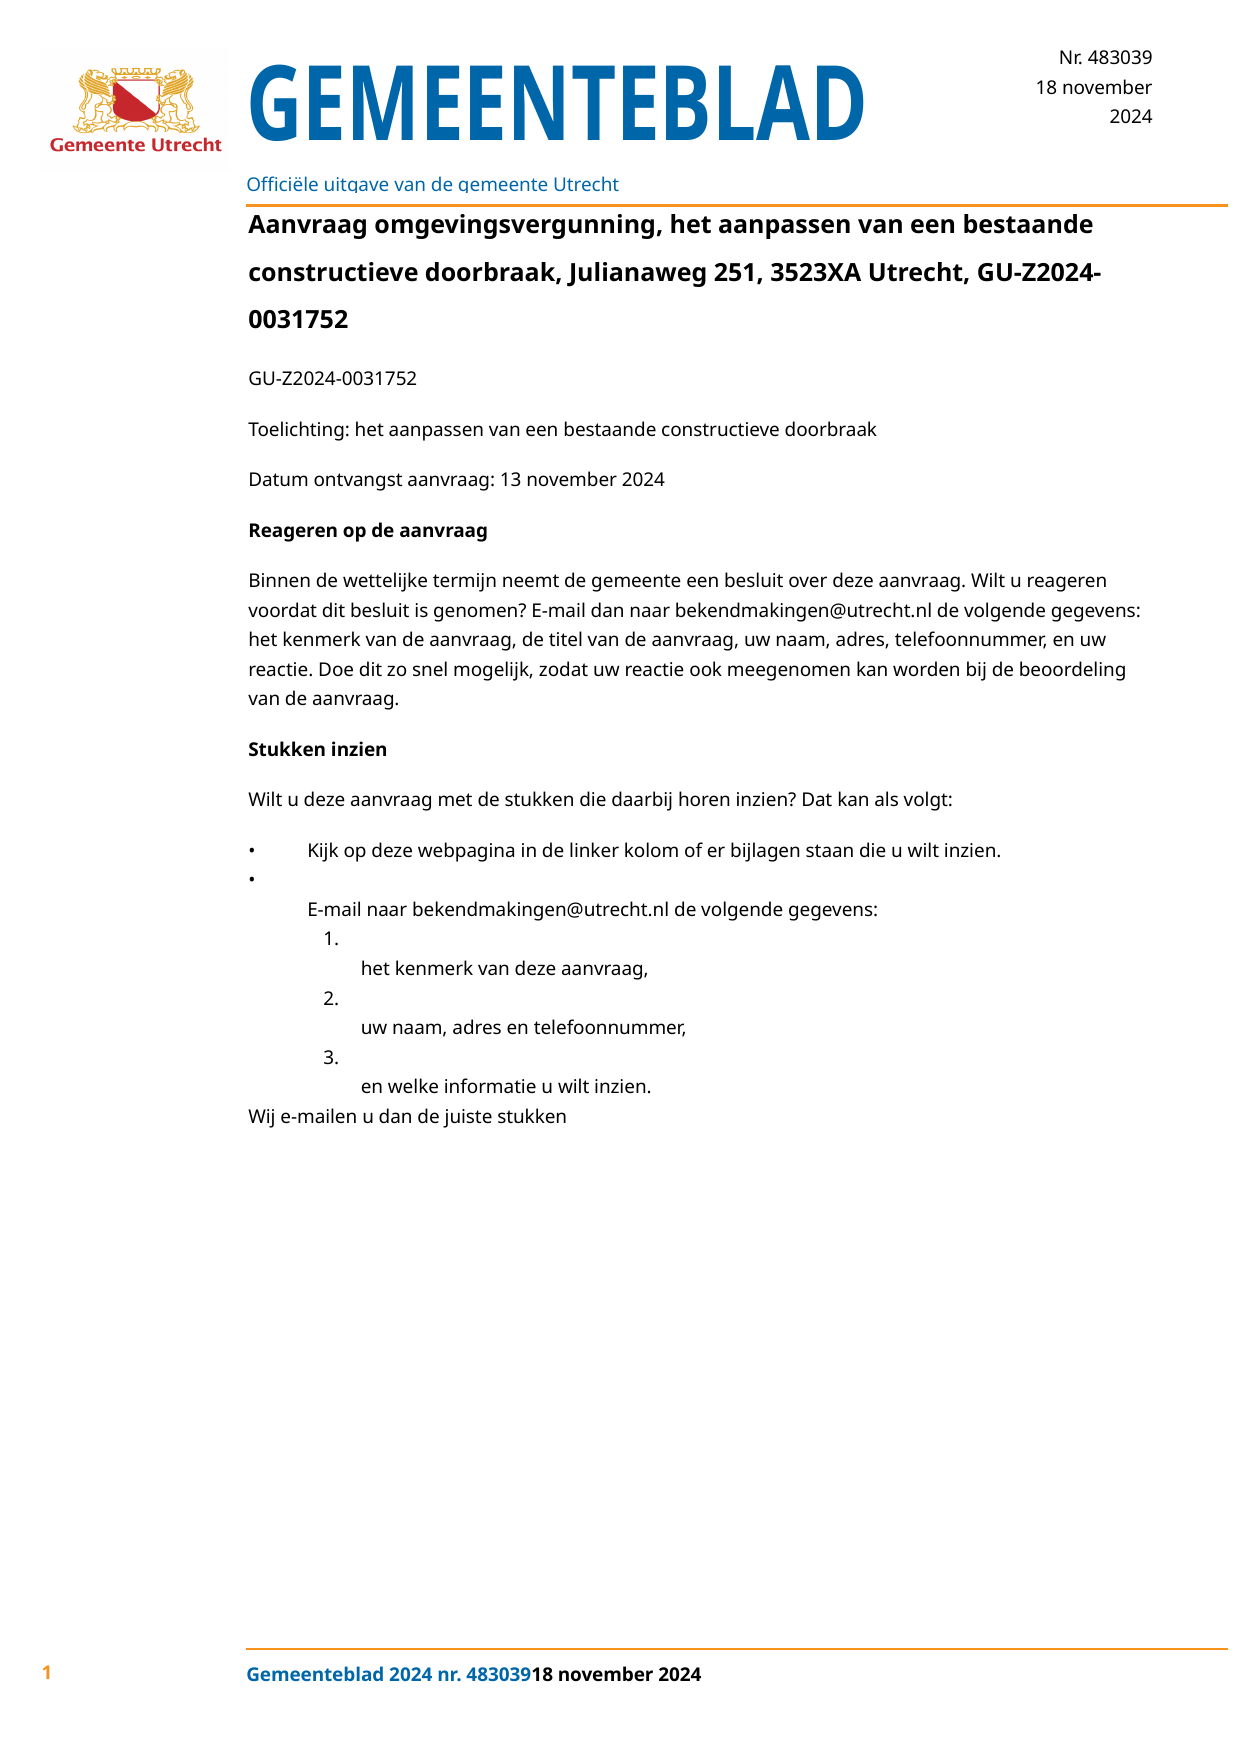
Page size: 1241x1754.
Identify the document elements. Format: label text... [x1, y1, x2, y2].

text Reageren op de aanvraag [248, 517, 1152, 542]
list E-mail naar bekendmakingen@utrecht.nl de volgende gegevens: [248, 896, 1152, 922]
text Aanvraag omgevingsvergunning, het aanpassen van een bestaande constructieve doorbraak, Julianaweg 251, 3523XA Utrecht, GU-Z2024-0031752 [248, 207, 1152, 336]
text Datum ontvangst aanvraag: 13 november 2024 [248, 466, 1152, 492]
text Binnen de wettelijke termijn neemt de gemeente een besluit over deze aanvraag. Wilt u reageren voordat dit besluit is genomen? E-mail dan naar bekendmakingen@utrecht.nl de volgende gegevens: het kenmerk van de aanvraag, de titel van de aanvraag, uw naam, adres, telefoonnummer, en uw reactie. Doe dit zo snel mogelijk, zodat uw reactie ook meegenomen kan worden bij de beoordeling van de aanvraag. [248, 567, 1152, 711]
list het kenmerk van deze aanvraag, [323, 955, 1152, 981]
picture [41, 47, 231, 172]
text Wij e-mailen u dan de juiste stukken [248, 1103, 1152, 1129]
list uw naam, adres en telefoonnummer, [323, 1014, 1152, 1040]
list en welke informatie u wilt inzien. [323, 1073, 1152, 1099]
list Kijk op deze webpagina in de linker kolom of er bijlagen staan die u wilt inzien. [248, 837, 1152, 862]
text Wilt u deze aanvraag met de stukken die daarbij horen inzien? Dat kan als volgt: [248, 786, 1152, 812]
text GU-Z2024-0031752 [248, 366, 1152, 391]
text Toelichting: het aanpassen van een bestaande constructieve doorbraak [248, 416, 1152, 442]
text Stukken inzien [248, 736, 1152, 762]
